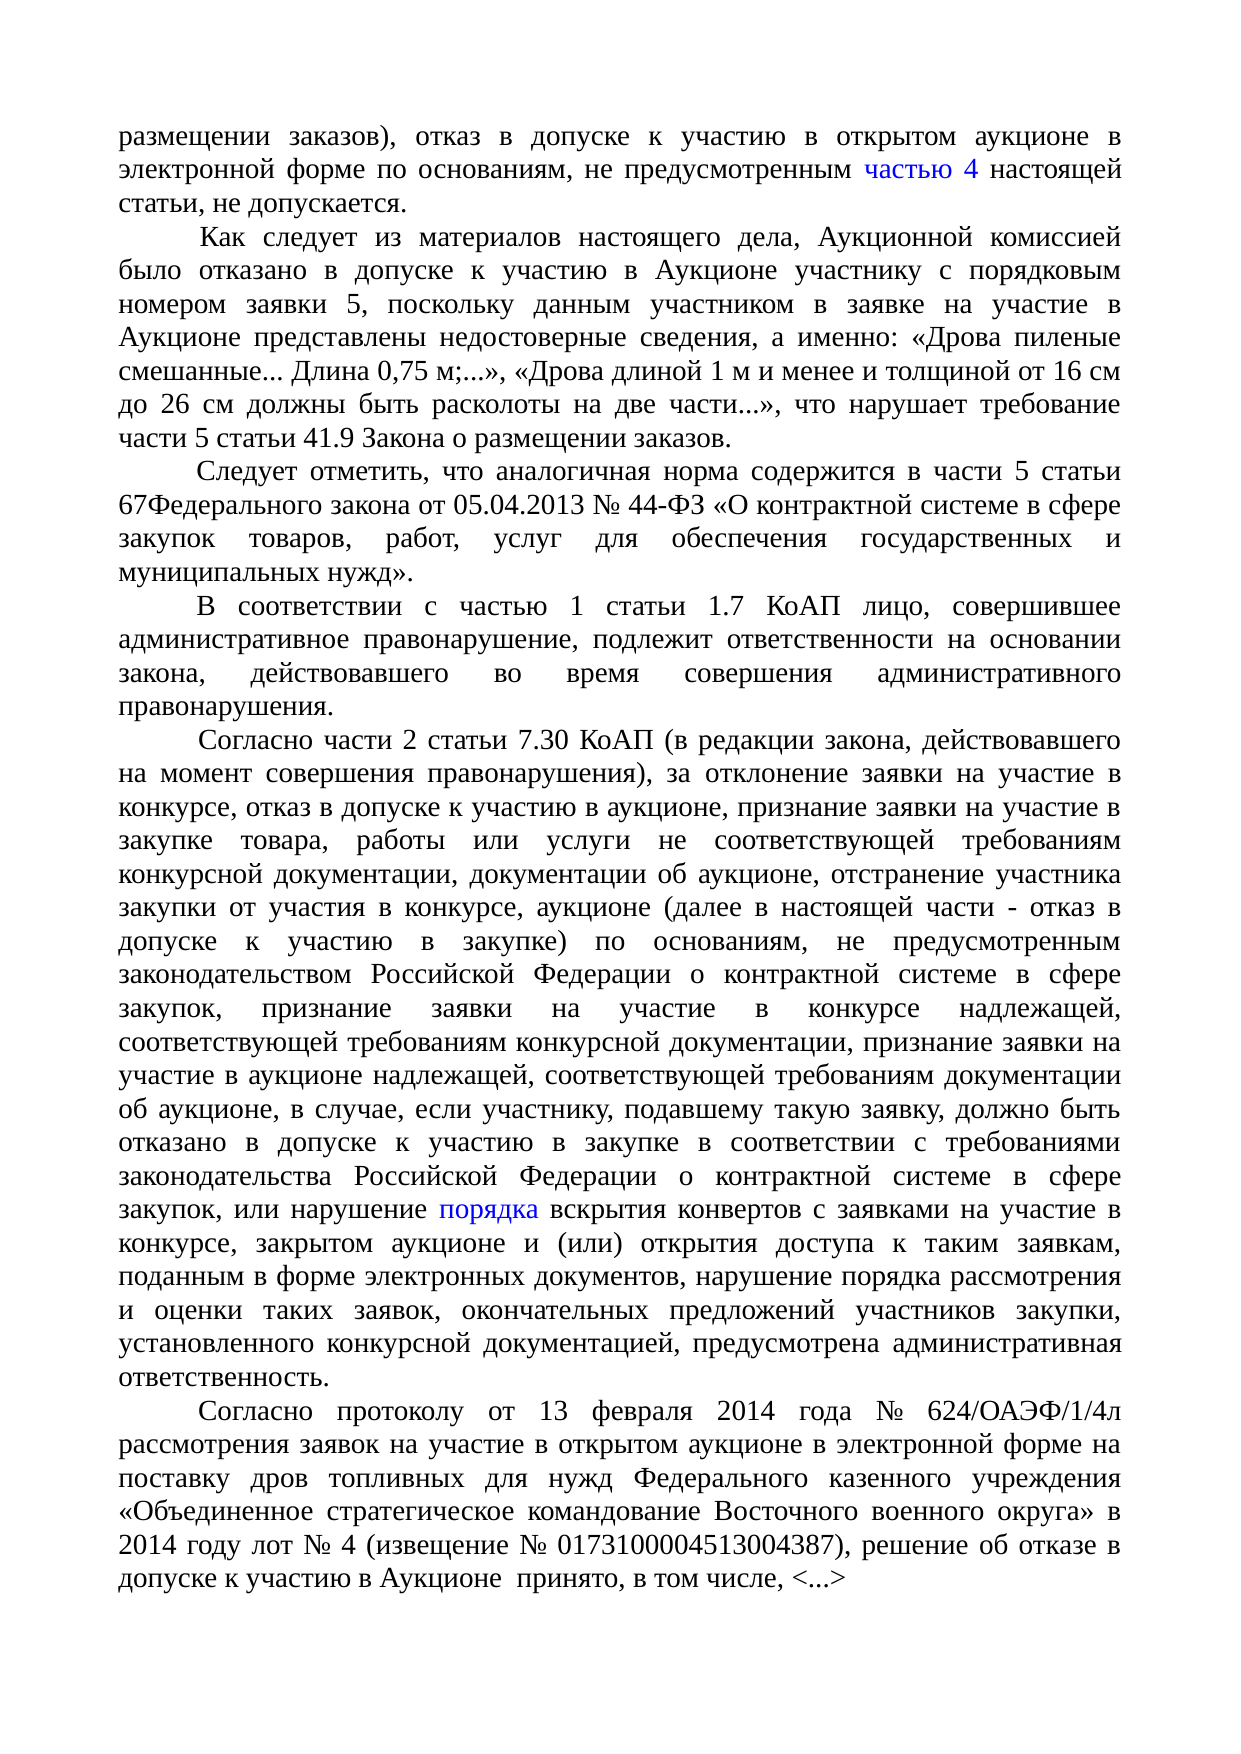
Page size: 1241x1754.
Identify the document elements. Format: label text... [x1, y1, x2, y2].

text размещении заказов), отказ в допуске к участию в открытом аукционе в электронной форме по основаниям, не предусмотренным частью 4 настоящей статьи, не допускается. [118, 118, 1122, 219]
text Согласно части 2 статьи 7.30 КоАП (в редакции закона, действовавшего на момент совершения правонарушения), за отклонение заявки на участие в конкурсе, отказ в допуске к участию в аукционе, признание заявки на участие в закупке товара, работы или услуги не соответствующей требованиям конкурсной документации, документации об аукционе, отстранение участника закупки от участия в конкурсе, аукционе (далее в настоящей части - отказ в допуске к участию в закупке) по основаниям, не предусмотренным законодательством Российской Федерации о контрактной системе в сфере закупок, признание заявки на участие в конкурсе надлежащей, соответствующей требованиям конкурсной документации, признание заявки на участие в аукционе надлежащей, соответствующей требованиям документации об аукционе, в случае, если участнику, подавшему такую заявку, должно быть отказано в допуске к участию в закупке в соответствии с требованиями законодательства Российской Федерации о контрактной системе в сфере закупок, или нарушение порядка вскрытия конвертов с заявками на участие в конкурсе, закрытом аукционе и (или) открытия доступа к таким заявкам, поданным в форме электронных документов, нарушение порядка рассмотрения и оценки таких заявок, окончательных предложений участников закупки, установленного конкурсной документацией, предусмотрена административная ответственность. [118, 722, 1122, 1393]
text Следует отметить, что аналогичная норма содержится в части 5 статьи 67Федерального закона от 05.04.2013 № 44-ФЗ «О контрактной системе в сфере закупок товаров, работ, услуг для обеспечения государственных и муниципальных нужд». [118, 453, 1122, 588]
text Как следует из материалов настоящего дела, Аукционной комиссией было отказано в допуске к участию в Аукционе участнику с порядковым номером заявки 5, поскольку данным участником в заявке на участие в Аукционе представлены недостоверные сведения, а именно: «Дрова пиленые смешанные... Длина 0,75 м;...», «Дрова длиной 1 м и менее и толщиной от 16 см до 26 см должны быть расколоты на две части...», что нарушает требование части 5 статьи 41.9 Закона о размещении заказов. [118, 219, 1122, 453]
text Согласно протоколу от 13 февраля 2014 года № 624/ОАЭФ/1/4л рассмотрения заявок на участие в открытом аукционе в электронной форме на поставку дров топливных для нужд Федерального казенного учреждения «Объединенное стратегическое командование Восточного военного округа» в 2014 году лот № 4 (извещение № 0173100004513004387), решение об отказе в допуске к участию в Аукционе принято, в том числе, <...> [118, 1393, 1122, 1594]
text В соответствии с частью 1 статьи 1.7 КоАП лицо, совершившее административное правонарушение, подлежит ответственности на основании закона, действовавшего во время совершения административного правонарушения. [118, 588, 1122, 722]
